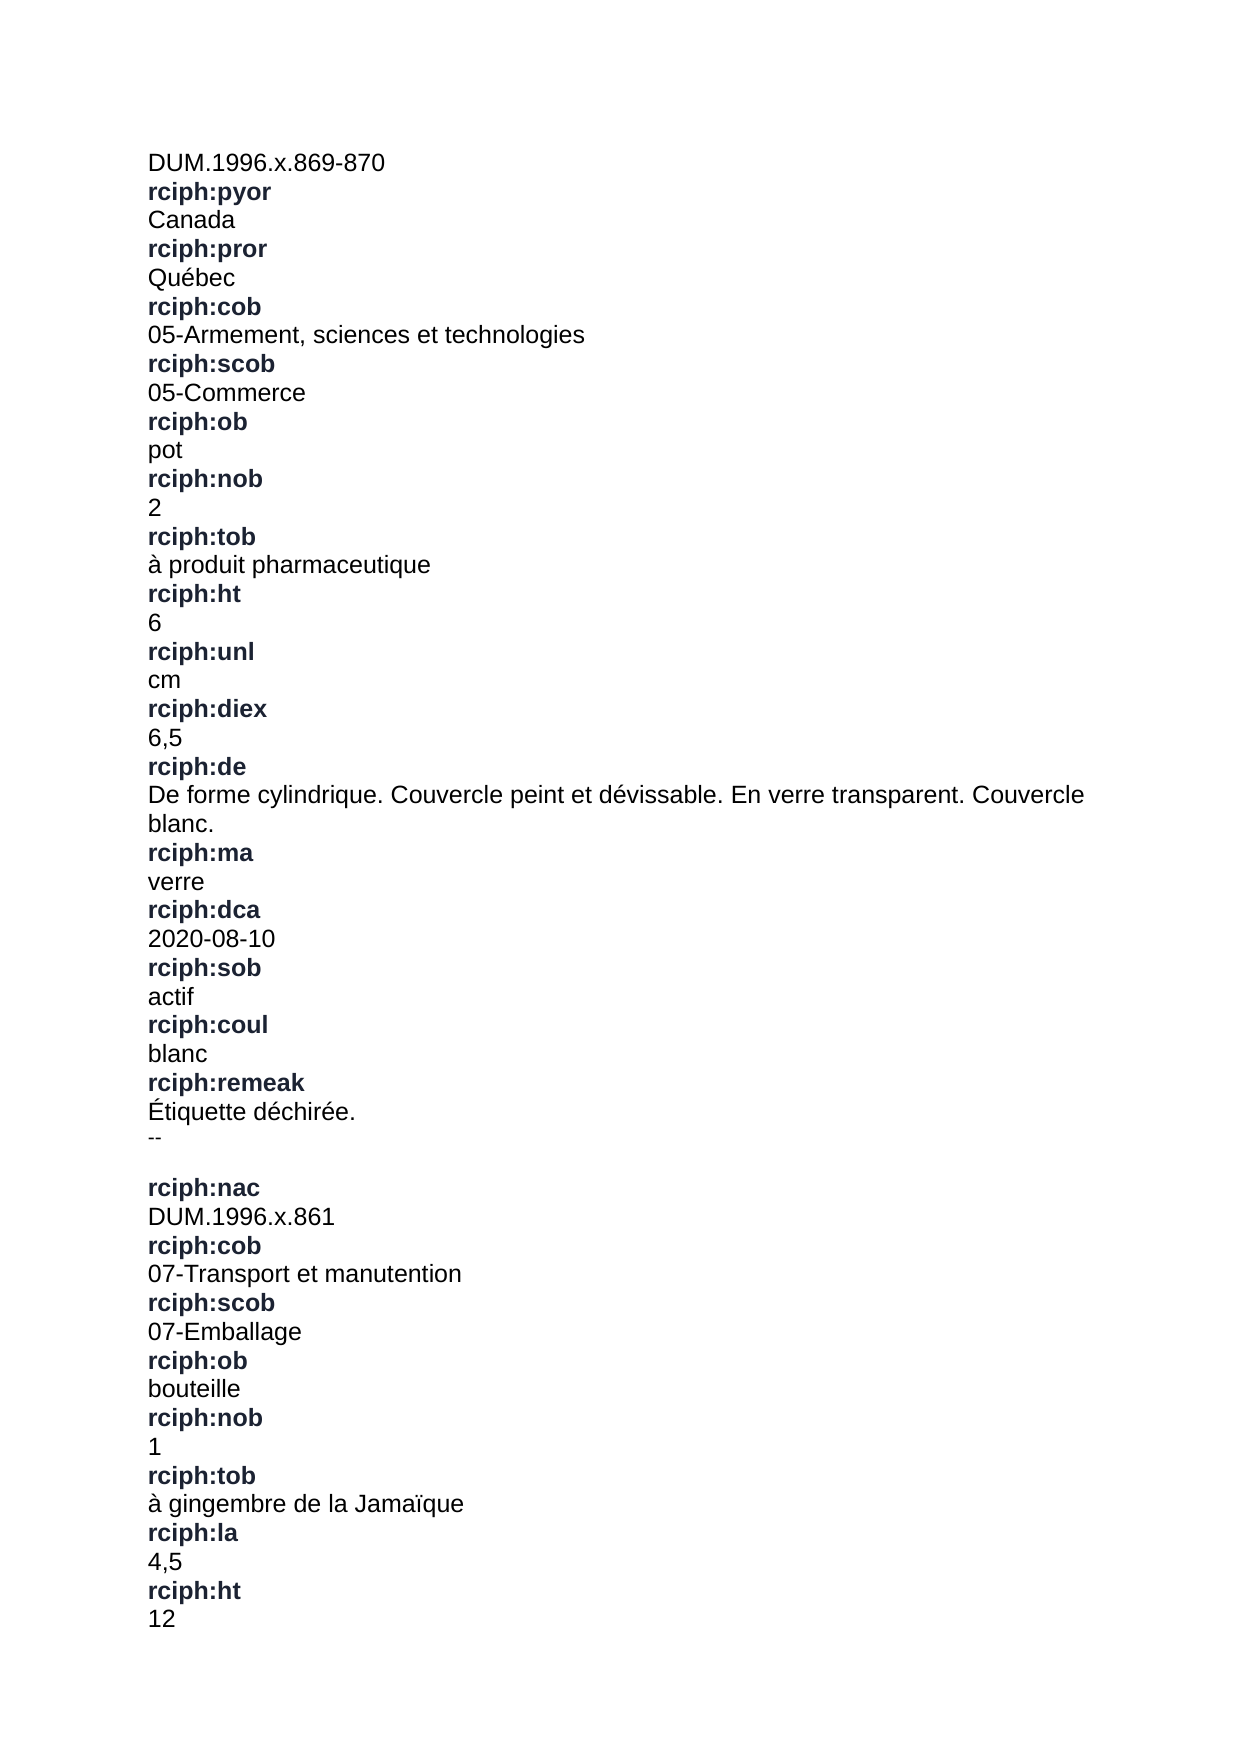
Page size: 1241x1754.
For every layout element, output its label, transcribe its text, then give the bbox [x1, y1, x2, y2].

text rciph:unl [148, 636, 1092, 665]
text 07-Emballage [148, 1317, 1092, 1346]
text rciph:remeak [148, 1068, 1092, 1096]
text Québec [148, 263, 1092, 291]
text rciph:de [148, 751, 1092, 780]
text De forme cylindrique. Couvercle peint et dévissable. En verre transparent. Couvercle blanc. [148, 780, 1092, 838]
text rciph:la [148, 1518, 1092, 1547]
text verre [148, 866, 1092, 895]
text rciph:sob [148, 953, 1092, 981]
text rciph:nac [148, 1173, 1092, 1202]
text rciph:coul [148, 1010, 1092, 1039]
text Étiquette déchirée. [148, 1096, 1092, 1125]
text -- [148, 1125, 1092, 1149]
text rciph:tob [148, 521, 1092, 550]
text rciph:nob [148, 1403, 1092, 1432]
text à produit pharmaceutique [148, 550, 1092, 579]
text rciph:scob [148, 349, 1092, 378]
text pot [148, 435, 1092, 464]
text actif [148, 981, 1092, 1010]
text rciph:ob [148, 1346, 1092, 1374]
text rciph:nob [148, 464, 1092, 493]
text cm [148, 665, 1092, 694]
text 05-Commerce [148, 378, 1092, 406]
text rciph:cob [148, 1231, 1092, 1259]
text DUM.1996.x.869-870 [148, 148, 1092, 176]
text rciph:cob [148, 291, 1092, 320]
text à gingembre de la Jamaïque [148, 1489, 1092, 1518]
text 4,5 [148, 1547, 1092, 1576]
text DUM.1996.x.861 [148, 1202, 1092, 1231]
text rciph:pyor [148, 176, 1092, 205]
text 2020-08-10 [148, 924, 1092, 953]
text rciph:tob [148, 1461, 1092, 1489]
text rciph:pror [148, 234, 1092, 263]
text 2 [148, 493, 1092, 521]
text blanc [148, 1039, 1092, 1068]
text rciph:ob [148, 406, 1092, 435]
text rciph:ht [148, 579, 1092, 608]
text rciph:ht [148, 1576, 1092, 1604]
text 05-Armement, sciences et technologies [148, 320, 1092, 349]
text 6 [148, 608, 1092, 636]
text rciph:scob [148, 1288, 1092, 1317]
text 1 [148, 1432, 1092, 1461]
text rciph:diex [148, 694, 1092, 723]
text rciph:ma [148, 838, 1092, 866]
text 07-Transport et manutention [148, 1259, 1092, 1288]
text 6,5 [148, 723, 1092, 751]
text Canada [148, 205, 1092, 234]
text bouteille [148, 1374, 1092, 1403]
text rciph:dca [148, 895, 1092, 924]
text 12 [148, 1604, 1092, 1633]
